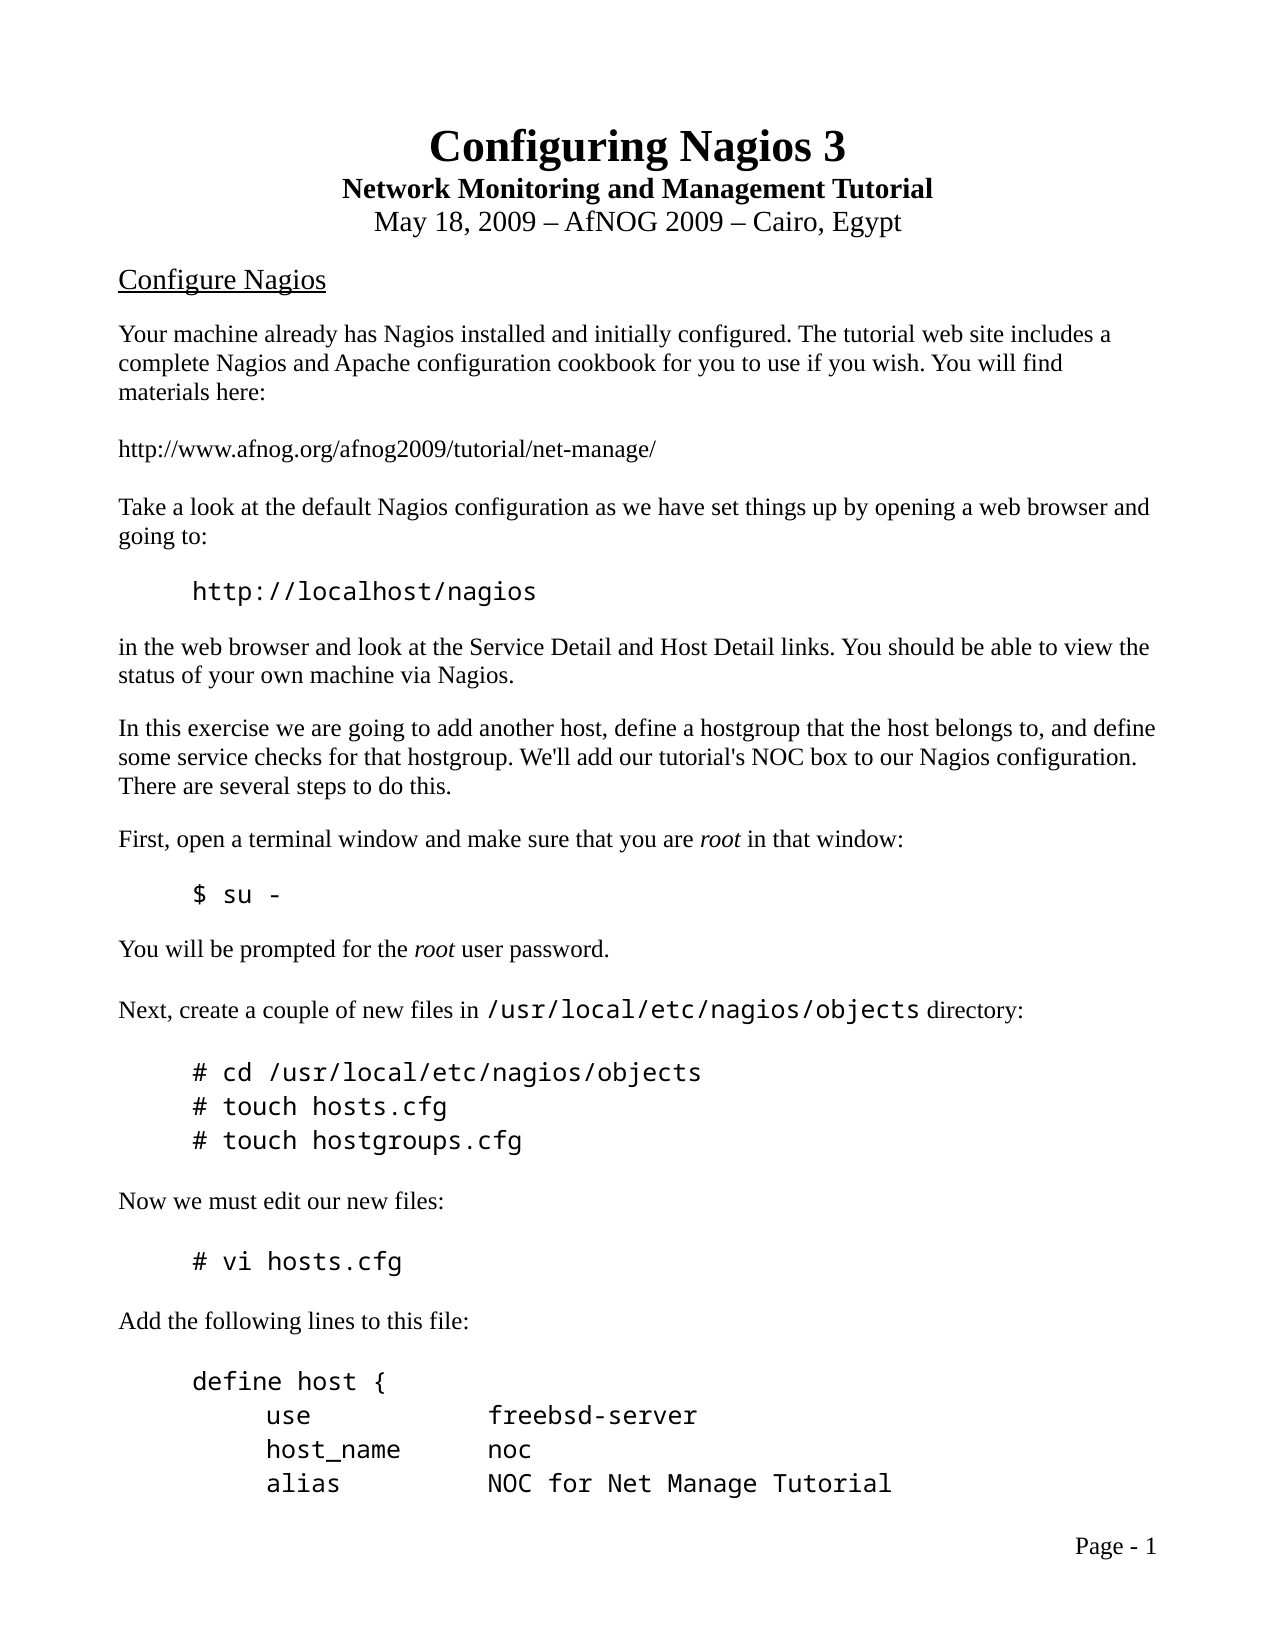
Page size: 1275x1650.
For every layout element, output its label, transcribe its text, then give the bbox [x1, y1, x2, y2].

text http://www.afnog.org/afnog2009/tutorial/net-manage/ [118, 434, 1157, 463]
text # cd /usr/local/etc/nagios/objects [118, 1055, 1157, 1089]
text Your machine already has Nagios installed and initially configured. The tutorial web site includes a complete Nagios and Apache configuration cookbook for you to use if you wish. You will find materials here: [118, 319, 1157, 406]
text in the web browser and look at the Service Detail and Host Detail links. You should be able to view the status of your own machine via Nagios. [118, 632, 1157, 689]
text alias NOC for Net Manage Tutorial [118, 1466, 1157, 1500]
text First, open a terminal window and make sure that you are root in that window: [118, 824, 1157, 852]
text May 18, 2009 – AfNOG 2009 – Cairo, Egypt [118, 204, 1157, 238]
text # touch hosts.cfg [118, 1089, 1157, 1123]
text Take a look at the default Nagios configuration as we have set things up by opening a web browser and going to: [118, 492, 1157, 549]
text Next, create a couple of new files in /usr/local/etc/nagios/objects directory: [118, 992, 1157, 1026]
text Add the following lines to this file: [118, 1306, 1157, 1335]
text use freebsd-server [118, 1398, 1157, 1432]
text # touch hostgroups.cfg [118, 1123, 1157, 1157]
text You will be prompted for the root user password. [118, 934, 1157, 963]
text # vi hosts.cfg [118, 1243, 1157, 1277]
text Network Monitoring and Management Tutorial [118, 171, 1157, 204]
text Configure Nagios [118, 262, 1157, 296]
text Configuring Nagios 3 [118, 118, 1157, 171]
text define host { [118, 1364, 1157, 1398]
text host_name noc [118, 1432, 1157, 1466]
text http://localhost/nagios [118, 574, 1157, 608]
text $ su - [118, 876, 1157, 911]
text In this exercise we are going to add another host, define a hostgroup that the host belongs to, and define some service checks for that hostgroup. We'll add our tutorial's NOC box to our Nagios configuration. There are several steps to do this. [118, 713, 1157, 799]
text Now we must edit our new files: [118, 1186, 1157, 1214]
